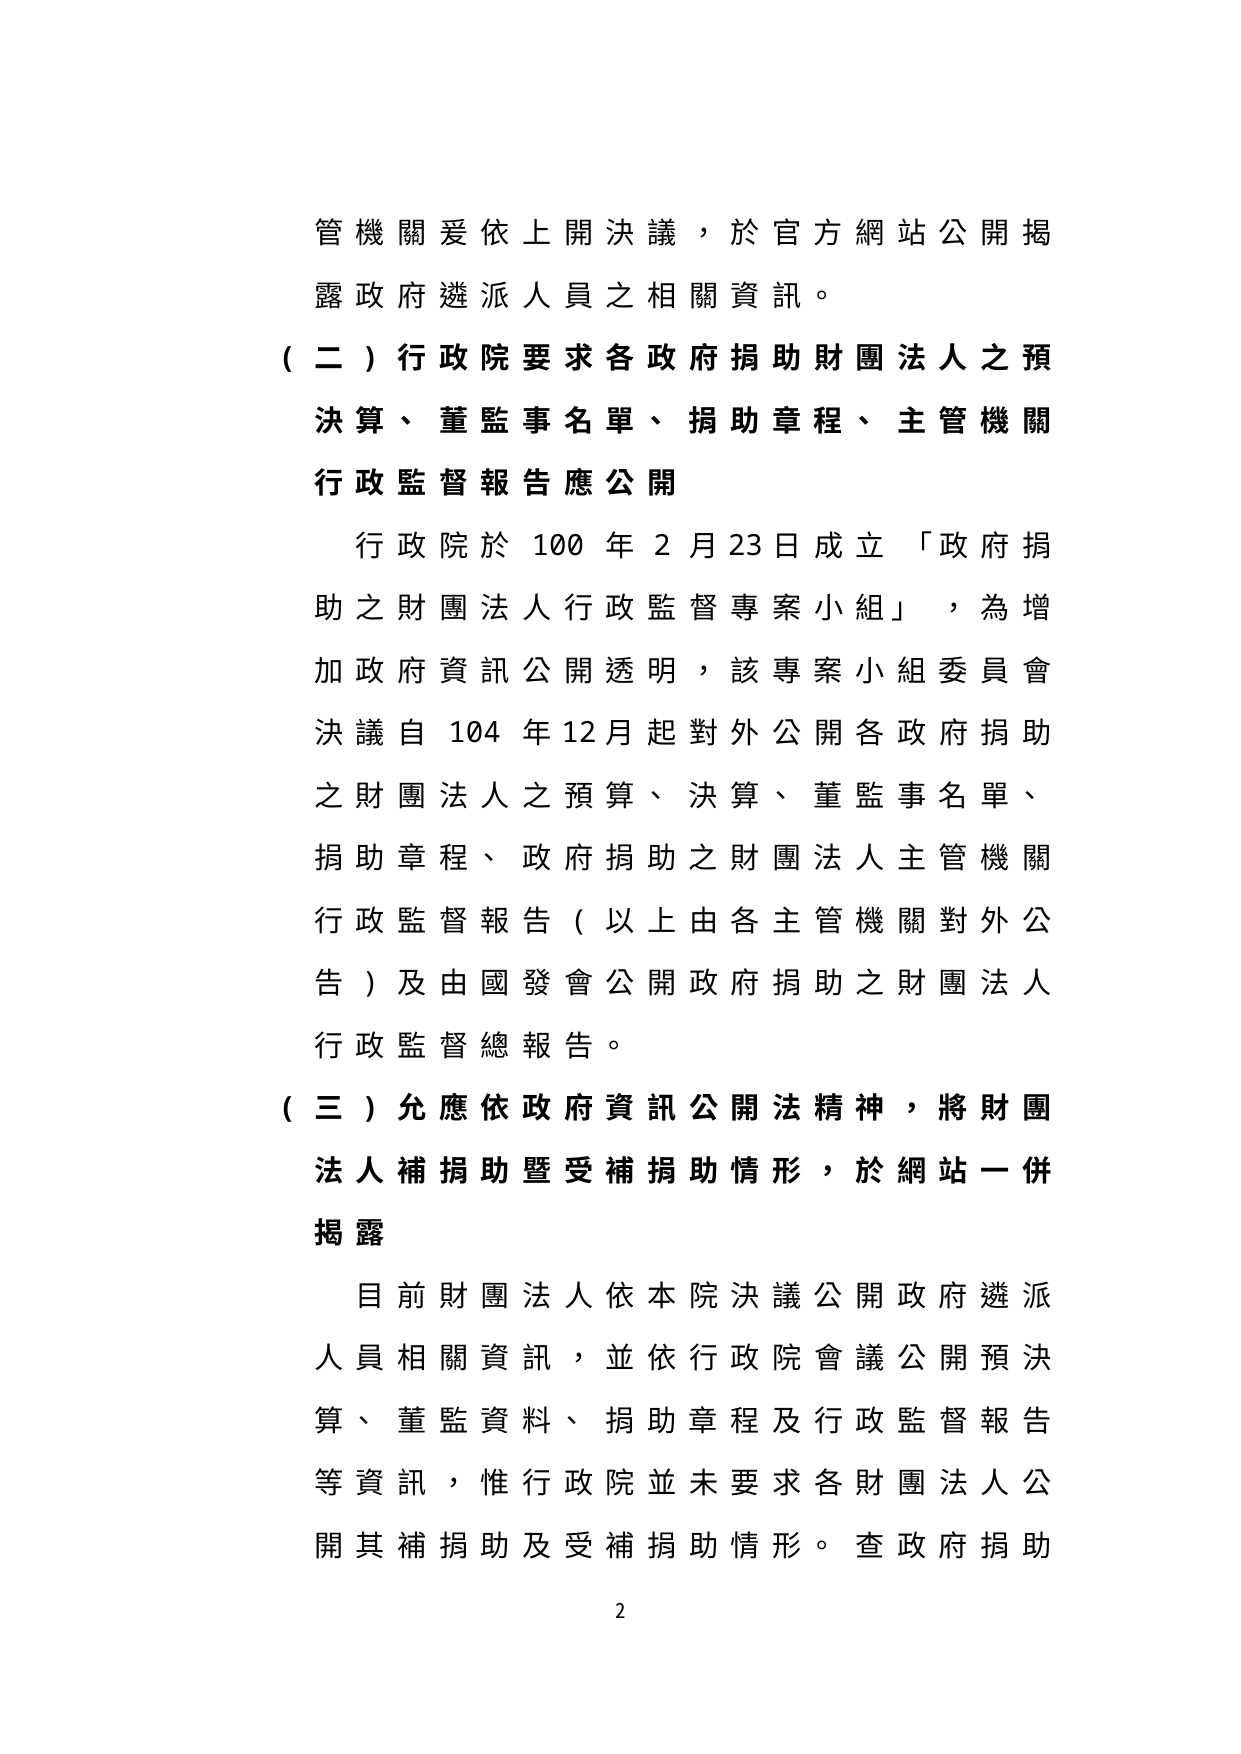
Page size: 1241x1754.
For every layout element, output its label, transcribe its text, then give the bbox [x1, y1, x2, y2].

text 管機關爰依上開決議，於官方網站公開揭露政府遴派人員之相關資訊。 [271, 189, 1058, 314]
text (二)行政院要求各政府捐助財團法人之預決算、董監事名單、捐助章程、主管機關行政監督報告應公開 [242, 314, 1058, 502]
text 目前財團法人依本院決議公開政府遴派人員相關資訊，並依行政院會議公開預決算、董監資料、捐助章程及行政監督報告等資訊，惟行政院並未要求各財團法人公開其補捐助及受補捐助情形。查政府捐助之財團法人近年補捐助及受補助(委託)金額均龐鉅(詳附表2.1.1及附表3.7.1)，164家財團法人104-106年度接受政府補助與委辦收入每年合計約500億元；至於各財團法人補捐助其他個人及團體等部分，上開財團法人104年度補捐助共8億2,153萬6千元，105年度為9億0,948萬2千元，每年補捐助總金額近10億元，其中文化部、教育部及衛福部所轄財團法人，每年補捐助總額均達1億元以上，其中以衛福部分別補捐助3億3,248萬2千元及3億8,687萬1千元最多，均占164家財團法人補捐助總額之4成以上。基此，渠等財團法人之補捐助暨接受補捐助之情形宜於網站主動公開，俾利全民監督。 [271, 1252, 1058, 1564]
text (三)允應依政府資訊公開法精神，將財團法人補捐助暨受補捐助情形，於網站一併揭露 [242, 1064, 1058, 1252]
text 行政院於100年2月23日成立「政府捐助之財團法人行政監督專案小組」，為增加政府資訊公開透明，該專案小組委員會決議自104年12月起對外公開各政府捐助之財團法人之預算、決算、董監事名單、捐助章程、政府捐助之財團法人主管機關行政監督報告(以上由各主管機關對外公告)及由國發會公開政府捐助之財團法人行政監督總報告。 [271, 502, 1058, 1064]
